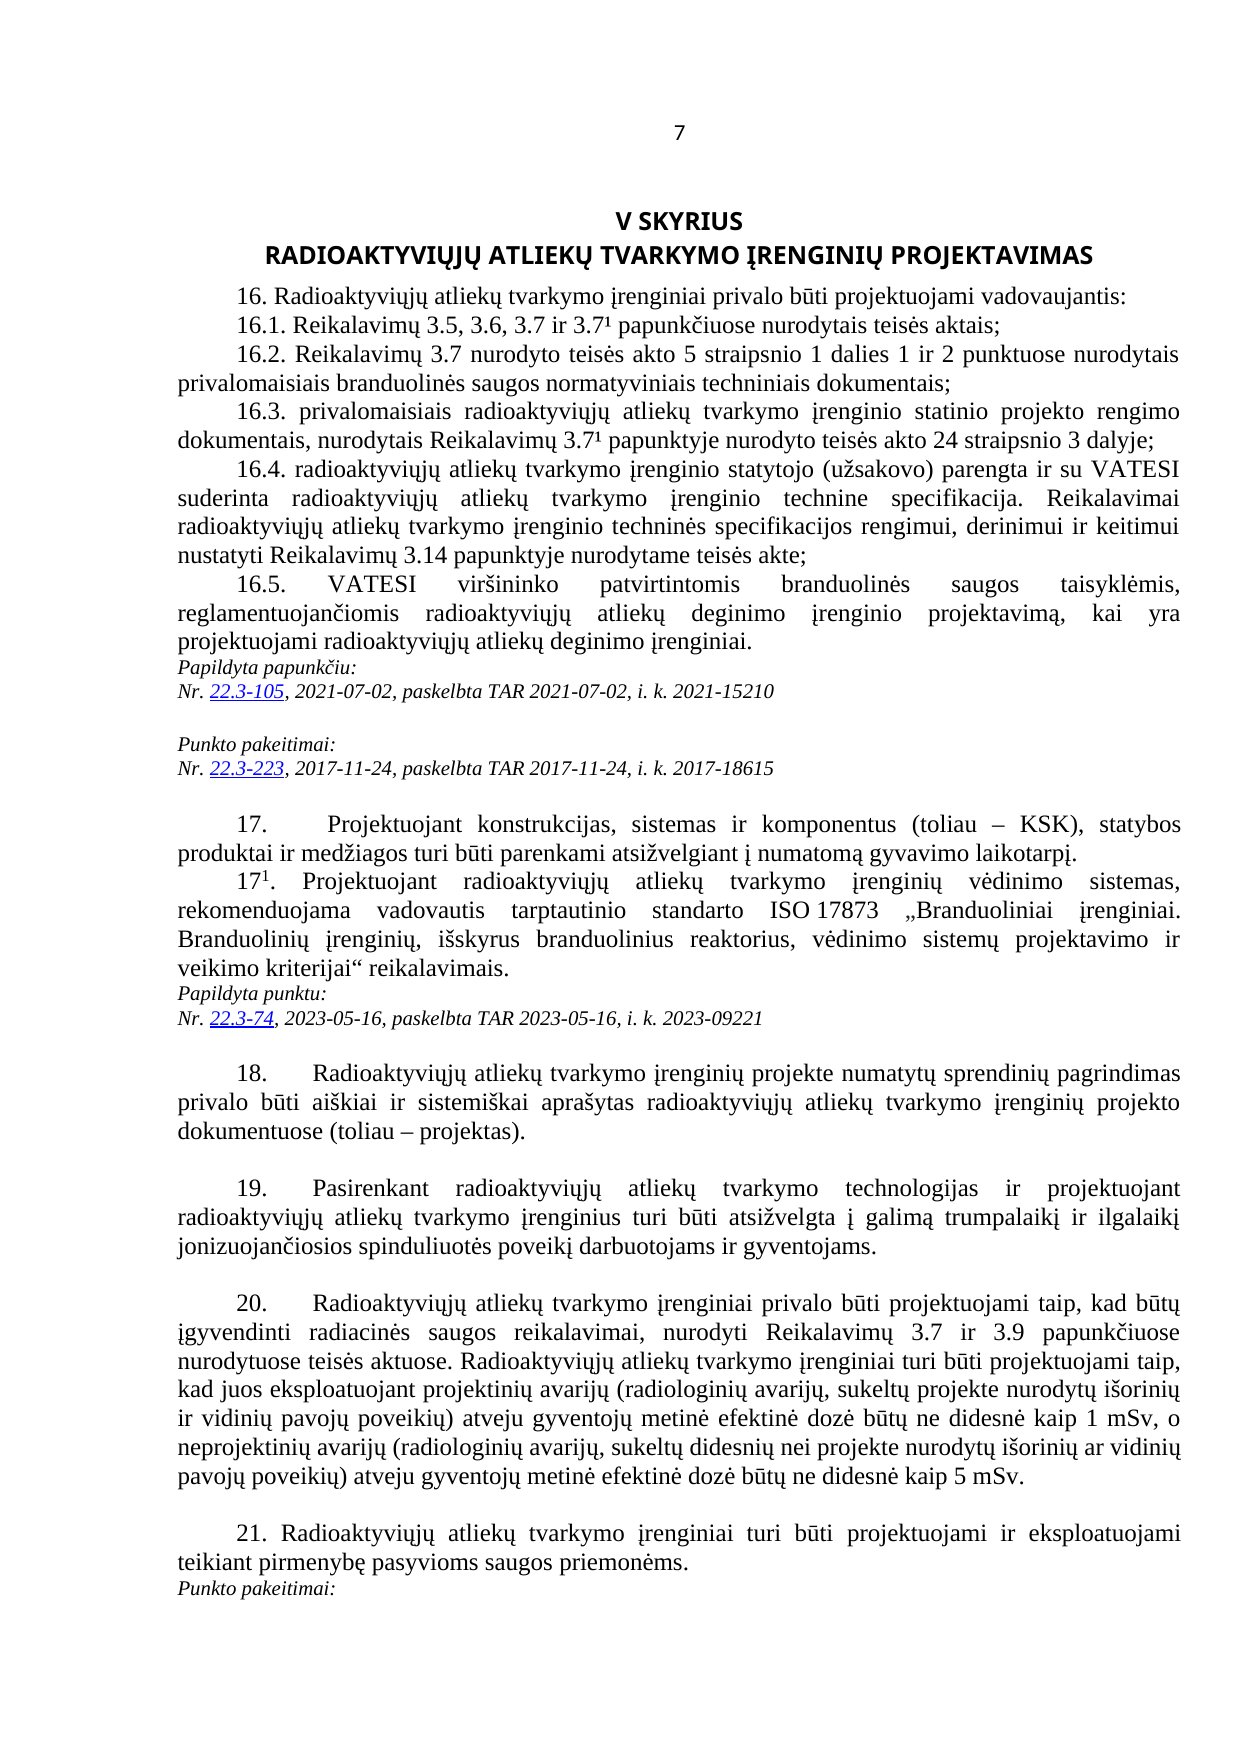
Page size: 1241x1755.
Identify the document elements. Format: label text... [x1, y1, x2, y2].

text 16.3. privalomaisiais radioaktyviųjų atliekų tvarkymo įrenginio statinio projekto rengimo dokumentais, nurodytais Reikalavimų 3.7¹ papunktyje nurodyto teisės akto 24 straipsnio 3 dalyje; [177, 396, 1181, 454]
text RADIOAKTYVIŲJŲ ATLIEKŲ TVARKYMO įrenginių PROJEKTAVIMAS [177, 238, 1181, 272]
text V SKYRIUS [177, 204, 1181, 238]
text Punkto pakeitimai: [177, 732, 1181, 756]
text Papildyta papunkčiu: [177, 655, 1181, 679]
text 21. Radioaktyviųjų atliekų tvarkymo įrenginiai turi būti projektuojami ir eksploatuojami teikiant pirmenybę pasyvioms saugos priemonėms. [177, 1518, 1181, 1576]
text Punkto pakeitimai: [177, 1576, 1181, 1600]
text 18. Radioaktyviųjų atliekų tvarkymo įrenginių projekte numatytų sprendinių pagrindimas privalo būti aiškiai ir sistemiškai aprašytas radioaktyviųjų atliekų tvarkymo įrenginių projekto dokumentuose (toliau – projektas). [177, 1058, 1181, 1144]
text 16.1. Reikalavimų 3.5, 3.6, 3.7 ir 3.7¹ papunkčiuose nurodytais teisės aktais; [177, 310, 1181, 339]
text 16.4. radioaktyviųjų atliekų tvarkymo įrenginio statytojo (užsakovo) parengta ir su VATESI suderinta radioaktyviųjų atliekų tvarkymo įrenginio technine specifikacija. Reikalavimai radioaktyviųjų atliekų tvarkymo įrenginio techninės specifikacijos rengimui, derinimui ir keitimui nustatyti Reikalavimų 3.14 papunktyje nurodytame teisės akte; [177, 454, 1181, 569]
text 16.5. VATESI viršininko patvirtintomis branduolinės saugos taisyklėmis, reglamentuojančiomis radioaktyviųjų atliekų deginimo įrenginio projektavimą, kai yra projektuojami radioaktyviųjų atliekų deginimo įrenginiai. [177, 569, 1181, 655]
text 17. Projektuojant konstrukcijas, sistemas ir komponentus (toliau – KSK), statybos produktai ir medžiagos turi būti parenkami atsižvelgiant į numatomą gyvavimo laikotarpį. [177, 809, 1181, 866]
text Nr. 22.3-105, 2021-07-02, paskelbta TAR 2021-07-02, i. k. 2021-15210 [177, 679, 1181, 703]
text 19. Pasirenkant radioaktyviųjų atliekų tvarkymo technologijas ir projektuojant radioaktyviųjų atliekų tvarkymo įrenginius turi būti atsižvelgta į galimą trumpalaikį ir ilgalaikį jonizuojančiosios spinduliuotės poveikį darbuotojams ir gyventojams. [177, 1173, 1181, 1259]
text 16. Radioaktyviųjų atliekų tvarkymo įrenginiai privalo būti projektuojami vadovaujantis: [177, 281, 1181, 310]
text 171. Projektuojant radioaktyviųjų atliekų tvarkymo įrenginių vėdinimo sistemas, rekomenduojama vadovautis tarptautinio standarto ISO 17873 „Branduoliniai įrenginiai. Branduolinių įrenginių, išskyrus branduolinius reaktorius, vėdinimo sistemų projektavimo ir veikimo kriterijai“ reikalavimais. [177, 866, 1181, 981]
text Nr. 22.3-223, 2017-11-24, paskelbta TAR 2017-11-24, i. k. 2017-18615 [177, 756, 1181, 780]
text Nr. 22.3-74, 2023-05-16, paskelbta TAR 2023-05-16, i. k. 2023-09221 [177, 1005, 1181, 1029]
text Papildyta punktu: [177, 981, 1181, 1005]
text 16.2. Reikalavimų 3.7 nurodyto teisės akto 5 straipsnio 1 dalies 1 ir 2 punktuose nurodytais privalomaisiais branduolinės saugos normatyviniais techniniais dokumentais; [177, 339, 1181, 396]
text 20. Radioaktyviųjų atliekų tvarkymo įrenginiai privalo būti projektuojami taip, kad būtų įgyvendinti radiacinės saugos reikalavimai, nurodyti Reikalavimų 3.7 ir 3.9 papunkčiuose nurodytuose teisės aktuose. Radioaktyviųjų atliekų tvarkymo įrenginiai turi būti projektuojami taip, kad juos eksploatuojant projektinių avarijų (radiologinių avarijų, sukeltų projekte nurodytų išorinių ir vidinių pavojų poveikių) atveju gyventojų metinė efektinė dozė būtų ne didesnė kaip 1 mSv, o neprojektinių avarijų (radiologinių avarijų, sukeltų didesnių nei projekte nurodytų išorinių ar vidinių pavojų poveikių) atveju gyventojų metinė efektinė dozė būtų ne didesnė kaip 5 mSv. [177, 1288, 1181, 1489]
